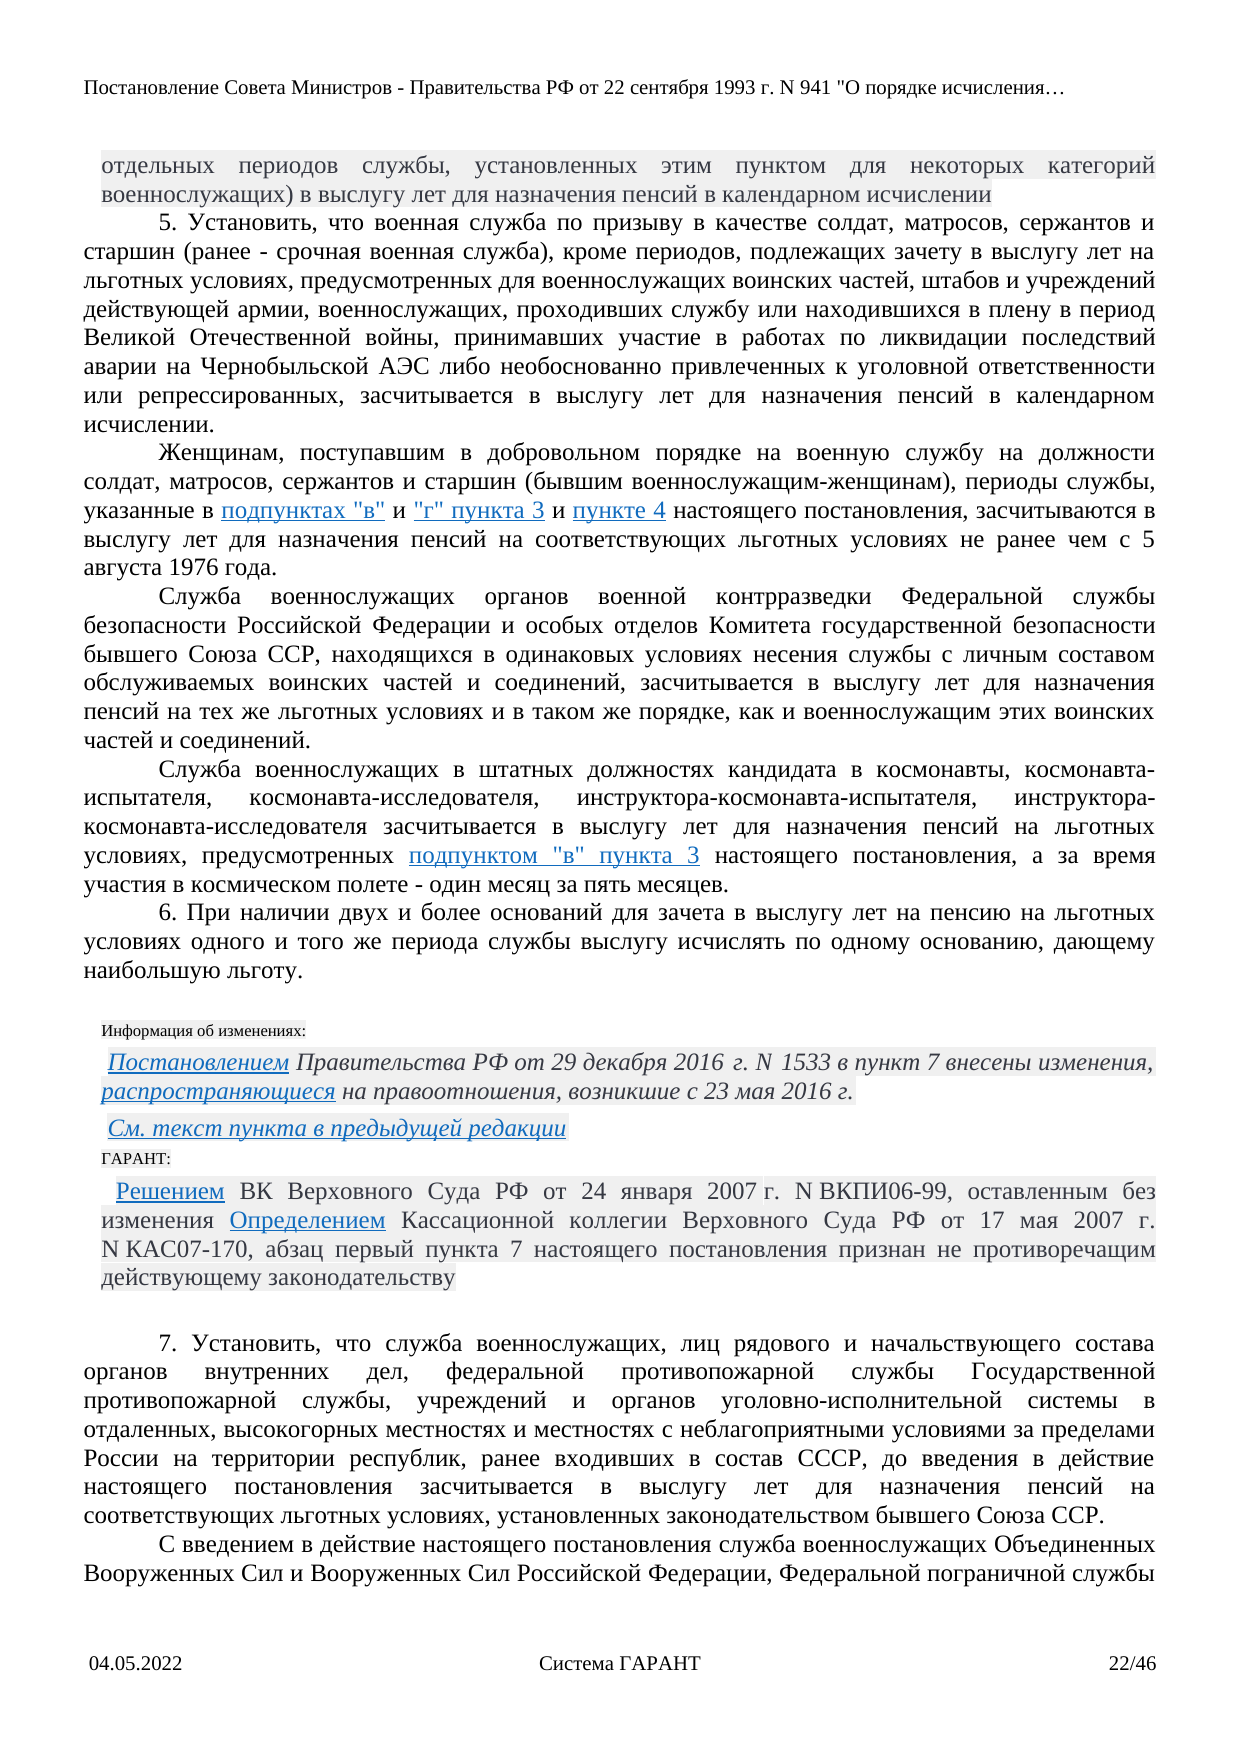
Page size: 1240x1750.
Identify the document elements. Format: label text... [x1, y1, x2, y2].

text Служба военнослужащих в штатных должностях кандидата в космонавты, космонавта-испытателя, космонавта-исследователя, инструктора-космонавта-испытателя, инструктора-космонавта-исследователя засчитывается в выслугу лет для назначения пенсий на льготных условиях, предусмотренных подпунктом "в" пункта 3 настоящего постановления, а за время участия в космическом полете - один месяц за пять месяцев. [83, 754, 1156, 897]
text Постановлением Правительства РФ от 29 декабря 2016 г. N 1533 в пункт 7 внесены изменения, распространяющиеся на правоотношения, возникшие с 23 мая 2016 г. [101, 1047, 1156, 1105]
text См. текст пункта в предыдущей редакции [101, 1113, 1156, 1141]
text 5. Установить, что военная служба по призыву в качестве солдат, матросов, сержантов и старшин (ранее - срочная военная служба), кроме периодов, подлежащих зачету в выслугу лет на льготных условиях, предусмотренных для военнослужащих воинских частей, штабов и учреждений действующей армии, военнослужащих, проходивших службу или находившихся в плену в период Великой Отечественной войны, принимавших участие в работах по ликвидации последствий аварии на Чернобыльской АЭС либо необоснованно привлеченных к уголовной ответственности или репрессированных, засчитывается в выслугу лет для назначения пенсий в календарном исчислении. [83, 207, 1156, 437]
text Решением ВК Верховного Суда РФ от 24 января 2007 г. N ВКПИ06-99, оставленным без изменения Определением Кассационной коллегии Верховного Суда РФ от 17 мая 2007 г. N КАС07-170, абзац первый пункта 7 настоящего постановления признан не противоречащим действующему законодательству [101, 1176, 1156, 1291]
text 7. Установить, что служба военнослужащих, лиц рядового и начальствующего состава органов внутренних дел, федеральной противопожарной службы Государственной противопожарной службы, учреждений и органов уголовно-исполнительной системы в отдаленных, высокогорных местностях и местностях с неблагоприятными условиями за пределами России на территории республик, ранее входивших в состав СССР, до введения в действие настоящего постановления засчитывается в выслугу лет для назначения пенсий на соответствующих льготных условиях, установленных законодательством бывшего Союза ССР. [83, 1328, 1156, 1529]
text ГАРАНТ: [101, 1149, 1156, 1168]
text С введением в действие настоящего постановления служба военнослужащих Объединенных Вооруженных Сил и Вооруженных Сил Российской Федерации, Федеральной пограничной службы [83, 1529, 1156, 1586]
text Служба военнослужащих органов военной контрразведки Федеральной службы безопасности Российской Федерации и особых отделов Комитета государственной безопасности бывшего Союза ССР, находящихся в одинаковых условиях несения службы с личным составом обслуживаемых воинских частей и соединений, засчитывается в выслугу лет для назначения пенсий на тех же льготных условиях и в таком же порядке, как и военнослужащим этих воинских частей и соединений. [83, 581, 1156, 754]
text Информация об изменениях: [101, 1020, 1156, 1039]
text 6. При наличии двух и более оснований для зачета в выслугу лет на пенсию на льготных условиях одного и того же периода службы выслугу исчислять по одному основанию, дающему наибольшую льготу. [83, 897, 1156, 984]
text Женщинам, поступавшим в добровольном порядке на военную службу на должности солдат, матросов, сержантов и старшин (бывшим военнослужащим-женщинам), периоды службы, указанные в подпунктах "в" и "г" пункта 3 и пункте 4 настоящего постановления, засчитываются в выслугу лет для назначения пенсий на соответствующих льготных условиях не ранее чем с 5 августа 1976 года. [83, 437, 1156, 581]
text отдельных периодов службы, установленных этим пунктом для некоторых категорий военнослужащих) в выслугу лет для назначения пенсий в календарном исчислении [101, 150, 1156, 207]
